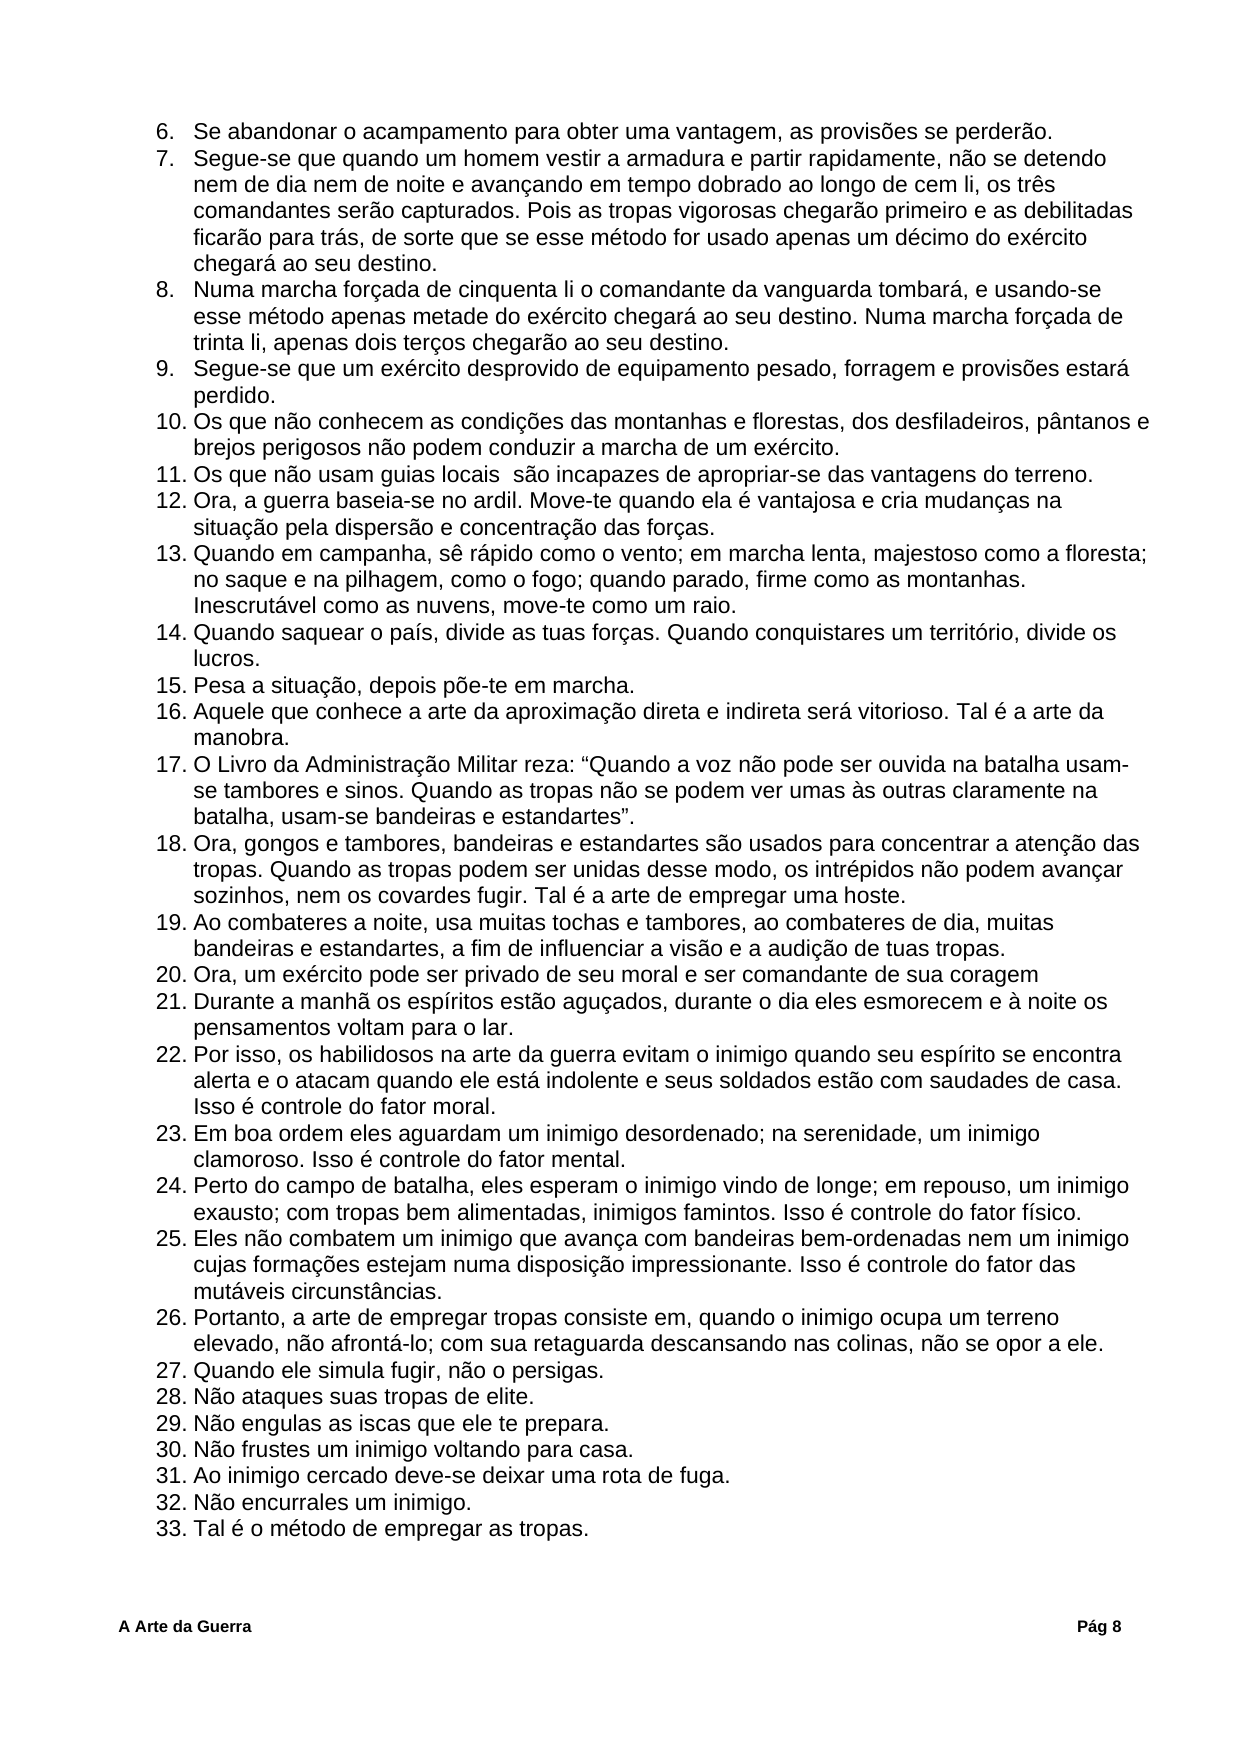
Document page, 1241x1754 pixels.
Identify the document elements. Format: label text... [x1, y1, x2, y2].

list Ao inimigo cercado deve-se deixar uma rota de fuga. [156, 1462, 1152, 1488]
list Ora, um exército pode ser privado de seu moral e ser comandante de sua coragem [156, 961, 1152, 988]
list Por isso, os habilidosos na arte da guerra evitam o inimigo quando seu espírito se encontra alerta e o atacam quando ele está indolente e seus soldados estão com saudades de casa. Isso é controle do fator moral. [156, 1041, 1152, 1119]
list Não encurrales um inimigo. [156, 1488, 1152, 1515]
list Tal é o método de empregar as tropas. [156, 1515, 1152, 1541]
list Pesa a situação, depois põe-te em marcha. [156, 672, 1152, 698]
list Os que não conhecem as condições das montanhas e florestas, dos desfiladeiros, pântanos e brejos perigosos não podem conduzir a marcha de um exército. [156, 408, 1152, 461]
list Numa marcha forçada de cinquenta li o comandante da vanguarda tombará, e usando-se esse método apenas metade do exército chegará ao seu destino. Numa marcha forçada de trinta li, apenas dois terços chegarão ao seu destino. [156, 276, 1152, 355]
list Ora, a guerra baseia-se no ardil. Move-te quando ela é vantajosa e cria mudanças na situação pela dispersão e concentração das forças. [156, 487, 1152, 540]
list Não frustes um inimigo voltando para casa. [156, 1436, 1152, 1462]
list Não engulas as iscas que ele te prepara. [156, 1409, 1152, 1436]
list Não ataques suas tropas de elite. [156, 1383, 1152, 1409]
list Ora, gongos e tambores, bandeiras e estandartes são usados para concentrar a atenção das tropas. Quando as tropas podem ser unidas desse modo, os intrépidos não podem avançar sozinhos, nem os covardes fugir. Tal é a arte de empregar uma hoste. [156, 830, 1152, 909]
list Durante a manhã os espíritos estão aguçados, durante o dia eles esmorecem e à noite os pensamentos voltam para o lar. [156, 988, 1152, 1041]
list Aquele que conhece a arte da aproximação direta e indireta será vitorioso. Tal é a arte da manobra. [156, 698, 1152, 751]
list Segue-se que um exército desprovido de equipamento pesado, forragem e provisões estará perdido. [156, 355, 1152, 408]
list Segue-se que quando um homem vestir a armadura e partir rapidamente, não se detendo nem de dia nem de noite e avançando em tempo dobrado ao longo de cem li, os três comandantes serão capturados. Pois as tropas vigorosas chegarão primeiro e as debilitadas ficarão para trás, de sorte que se esse método for usado apenas um décimo do exército chegará ao seu destino. [156, 144, 1152, 276]
list Se abandonar o acampamento para obter uma vantagem, as provisões se perderão. [156, 118, 1152, 144]
list Perto do campo de batalha, eles esperam o inimigo vindo de longe; em repouso, um inimigo exausto; com tropas bem alimentadas, inimigos famintos. Isso é controle do fator físico. [156, 1172, 1152, 1225]
list Eles não combatem um inimigo que avança com bandeiras bem-ordenadas nem um inimigo cujas formações estejam numa disposição impressionante. Isso é controle do fator das mutáveis circunstâncias. [156, 1225, 1152, 1304]
list Quando saquear o país, divide as tuas forças. Quando conquistares um território, divide os lucros. [156, 619, 1152, 672]
list Os que não usam guias locais são incapazes de apropriar-se das vantagens do terreno. [156, 461, 1152, 487]
list Em boa ordem eles aguardam um inimigo desordenado; na serenidade, um inimigo clamoroso. Isso é controle do fator mental. [156, 1119, 1152, 1172]
list O Livro da Administração Militar reza: “Quando a voz não pode ser ouvida na batalha usam-se tambores e sinos. Quando as tropas não se podem ver umas às outras claramente na batalha, usam-se bandeiras e estandartes”. [156, 751, 1152, 830]
list Quando em campanha, sê rápido como o vento; em marcha lenta, majestoso como a floresta; no saque e na pilhagem, como o fogo; quando parado, firme como as montanhas. Inescrutável como as nuvens, move-te como um raio. [156, 540, 1152, 619]
list Ao combateres a noite, usa muitas tochas e tambores, ao combateres de dia, muitas bandeiras e estandartes, a fim de influenciar a visão e a audição de tuas tropas. [156, 909, 1152, 961]
list Quando ele simula fugir, não o persigas. [156, 1357, 1152, 1383]
list Portanto, a arte de empregar tropas consiste em, quando o inimigo ocupa um terreno elevado, não afrontá-lo; com sua retaguarda descansando nas colinas, não se opor a ele. [156, 1304, 1152, 1357]
